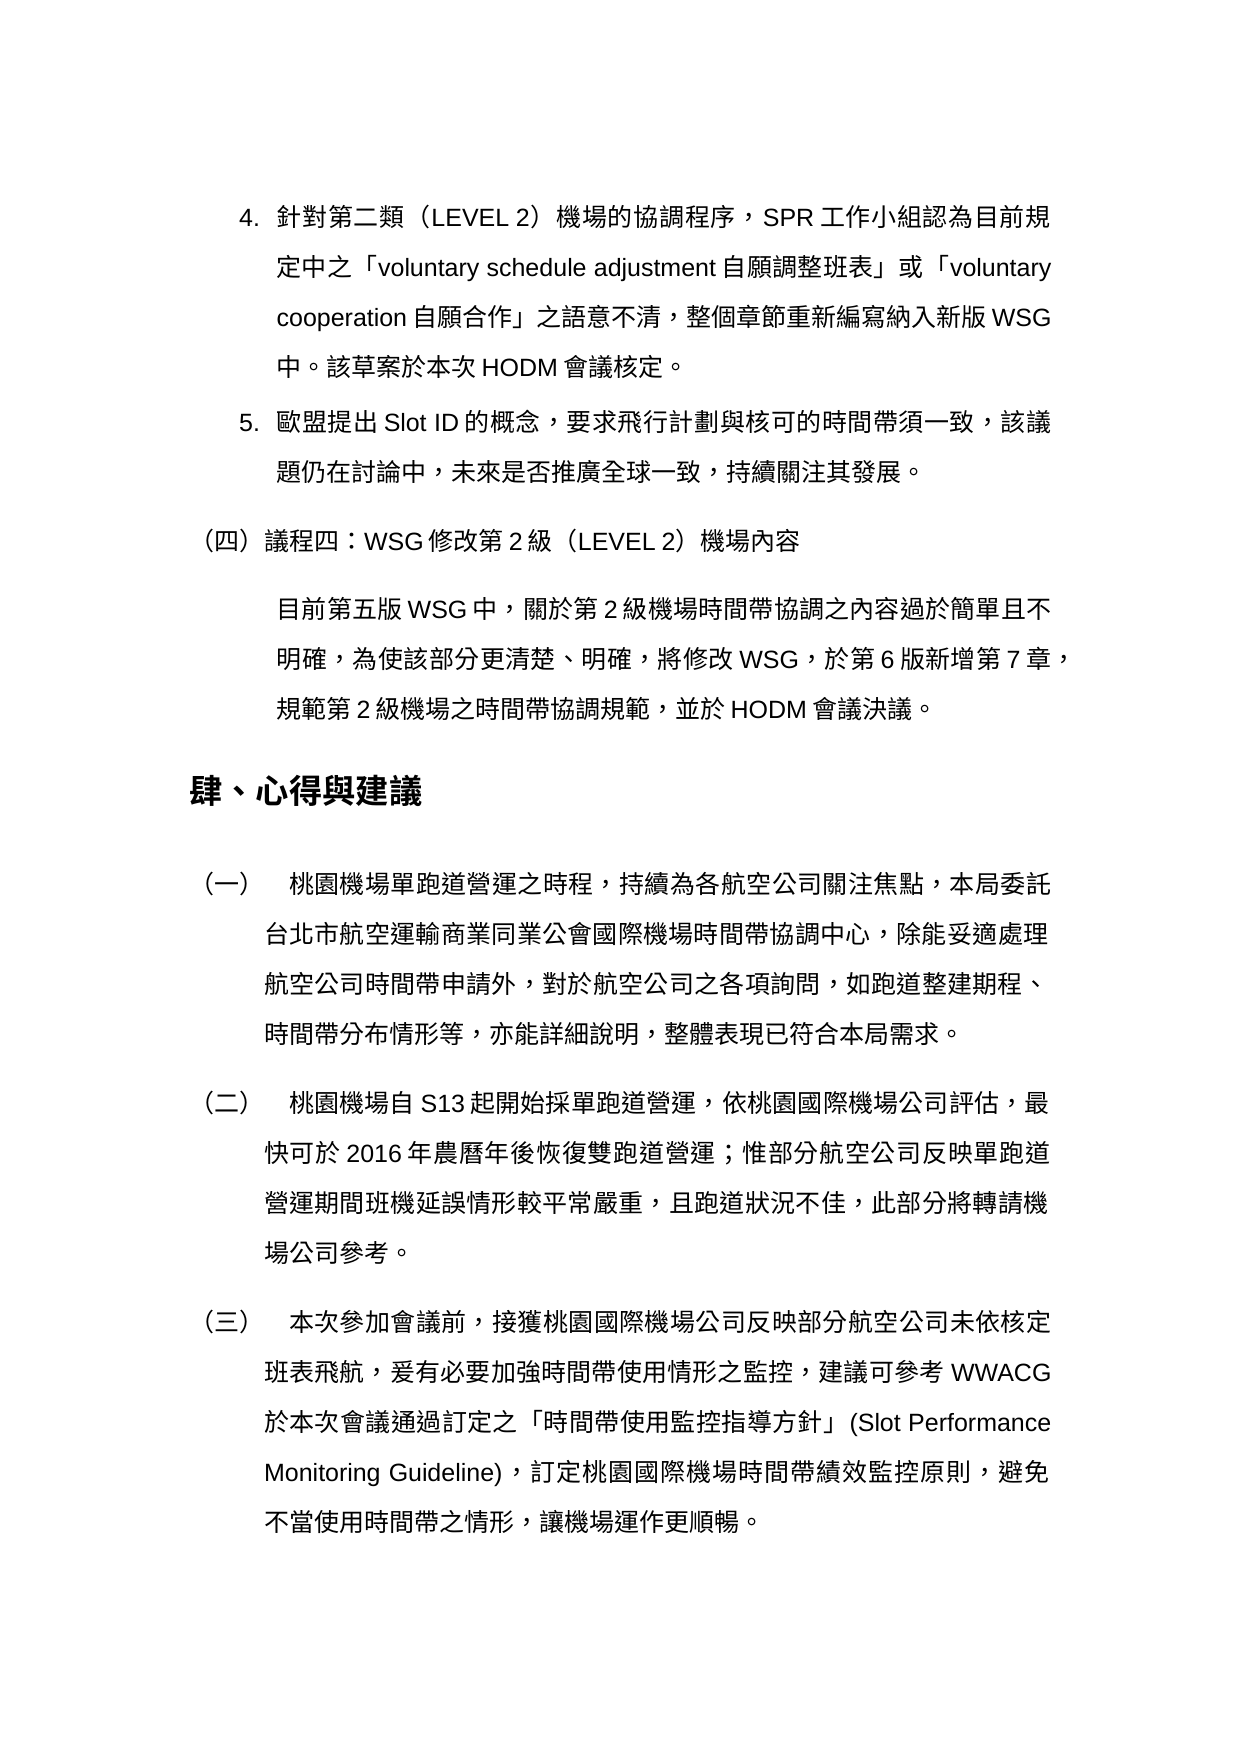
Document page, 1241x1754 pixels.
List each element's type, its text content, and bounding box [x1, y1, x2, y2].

list 桃園機場單跑道營運之時程，持續為各航空公司關注焦點，本局委託台北市航空運輸商業同業公會國際機場時間帶協調中心，除能妥適處理航空公司時間帶申請外，對於航空公司之各項詢問，如跑道整建期程、時間帶分布情形等，亦能詳細說明，整體表現已符合本局需求。 [189, 851, 1051, 1051]
list 本次參加會議前，接獲桃園國際機場公司反映部分航空公司未依核定班表飛航，爰有必要加強時間帶使用情形之監控，建議可參考WWACG於本次會議通過訂定之「時間帶使用監控指導方針」(Slot Performance Monitoring Guideline)，訂定桃園國際機場時間帶績效監控原則，避免不當使用時間帶之情形，讓機場運作更順暢。 [189, 1288, 1051, 1538]
text 肆、心得與建議 [189, 763, 1051, 813]
text 目前第五版WSG中，關於第2級機場時間帶協調之內容過於簡單且不明確，為使該部分更清楚、明確，將修改WSG，於第6版新增第7章，規範第2級機場之時間帶協調規範，並於HODM會議決議。 [276, 576, 1051, 726]
list 桃園機場自S13起開始採單跑道營運，依桃園國際機場公司評估，最快可於2016年農曆年後恢復雙跑道營運；惟部分航空公司反映單跑道營運期間班機延誤情形較平常嚴重，且跑道狀況不佳，此部分將轉請機場公司參考。 [189, 1070, 1051, 1270]
text （四）議程四：WSG修改第2級（LEVEL 2）機場內容 [189, 507, 1051, 557]
list 針對第二類（LEVEL 2）機場的協調程序，SPR工作小組認為目前規定中之「voluntary schedule adjustment自願調整班表」或「voluntary cooperation自願合作」之語意不清，整個章節重新編寫納入新版WSG中。該草案於本次HODM會議核定。 [239, 183, 1051, 383]
list 歐盟提出Slot ID的概念，要求飛行計劃與核可的時間帶須一致，該議題仍在討論中，未來是否推廣全球一致，持續關注其發展。 [239, 388, 1051, 488]
